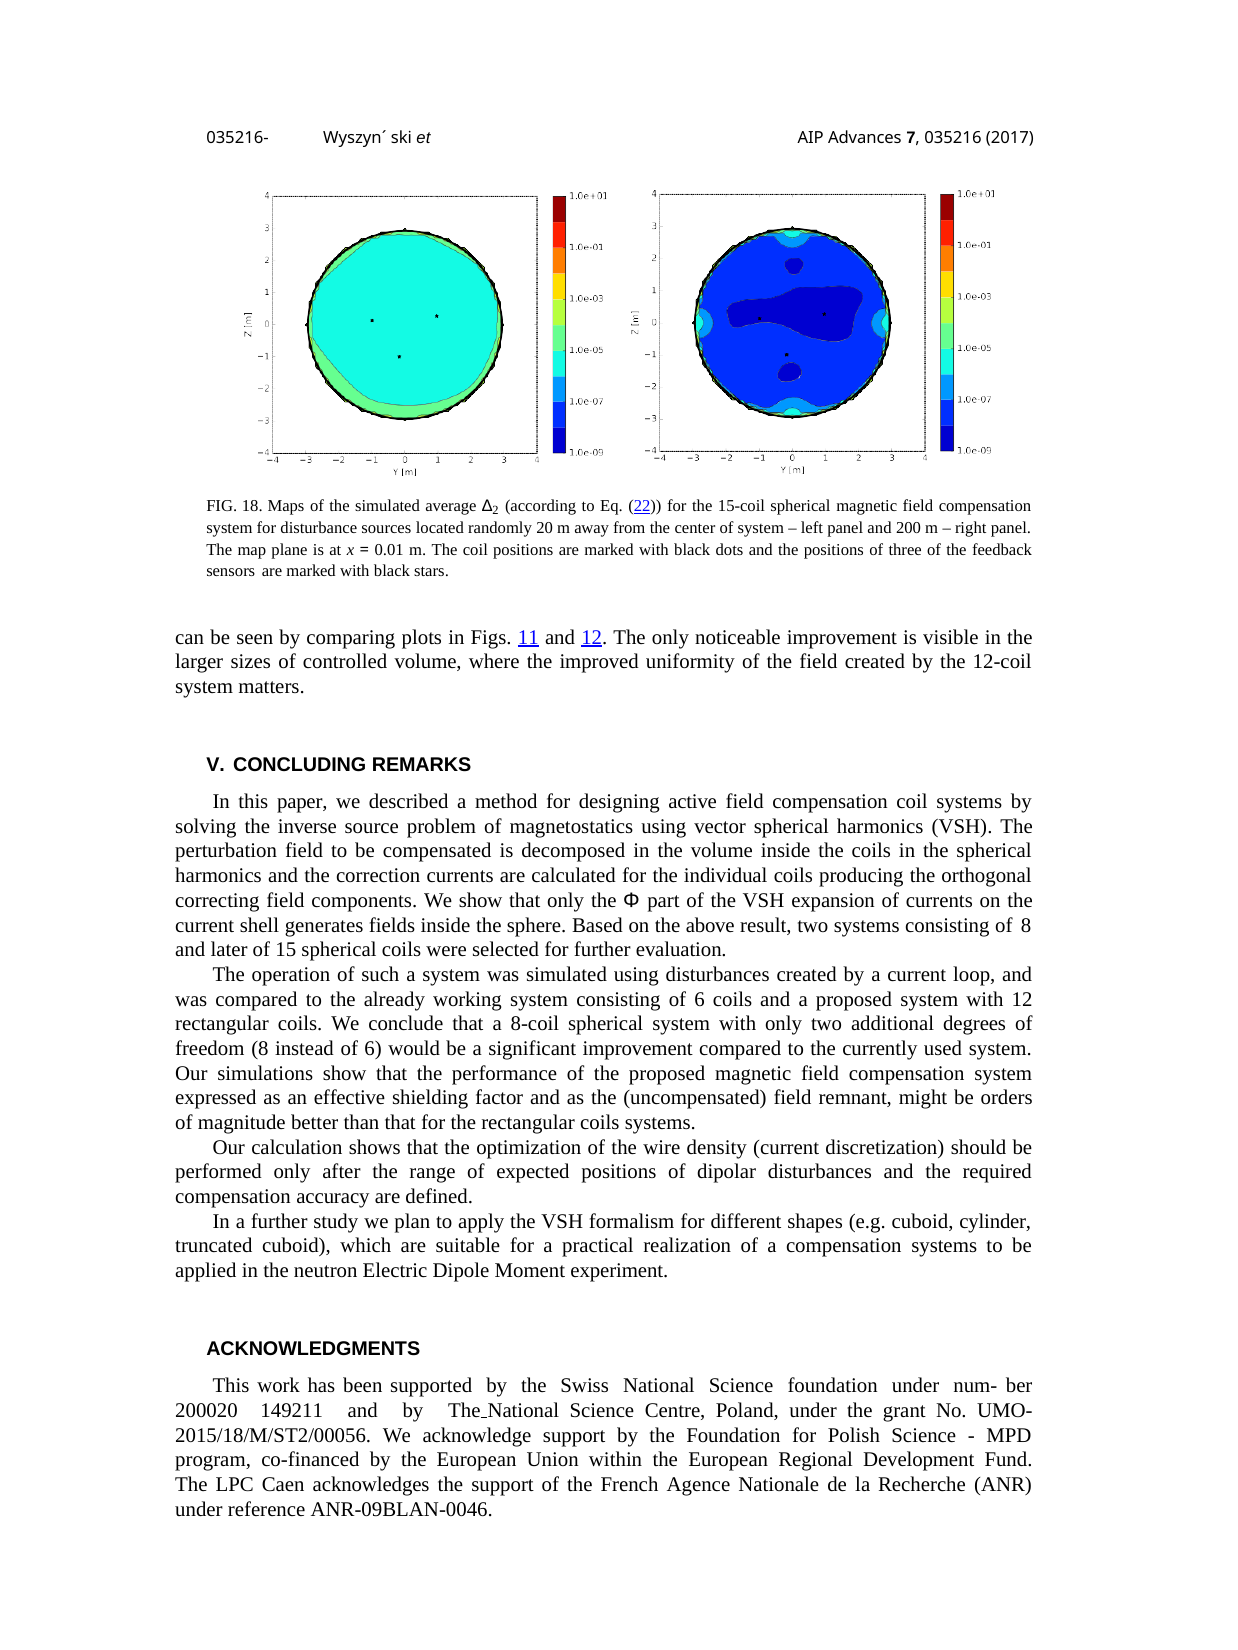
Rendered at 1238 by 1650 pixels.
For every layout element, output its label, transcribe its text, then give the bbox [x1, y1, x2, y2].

text This work has been supported by the Swiss National Science foundation under num- ber 200020 149211 and by The National Science Centre, Poland, under the grant No. UMO- 2015/18/M/ST2/00056. We acknowledge support by the Foundation for Polish Science - MPD program, co-financed by the European Union within the European Regional Development Fund. The LPC Caen acknowledges the support of the French Agence Nationale de la Recherche (ANR) under reference ANR-09BLAN-0046. [175, 1373, 1032, 1521]
text FIG. 18. Maps of the simulated average ∆2 (according to Eq. (22)) for the 15-coil spherical magnetic field compensation system for disturbance sources located randomly 20 m away from the center of system – left panel and 200 m – right panel. The map plane is at x = 0.01 m. The coil positions are marked with black dots and the positions of three of the feedback sensors are marked with black stars. [206, 496, 1032, 580]
text The operation of such a system was simulated using disturbances created by a current loop, and was compared to the already working system consisting of 6 coils and a proposed system with 12 rectangular coils. We conclude that a 8-coil spherical system with only two additional degrees of freedom (8 instead of 6) would be a significant improvement compared to the currently used system. Our simulations show that the performance of the proposed magnetic field compensation system expressed as an effective shielding factor and as the (uncompensated) field remnant, might be orders of magnitude better than that for the rectangular coils systems. [175, 962, 1032, 1134]
text In a further study we plan to apply the VSH formalism for different shapes (e.g. cuboid, cylinder, truncated cuboid), which are suitable for a practical realization of a compensation systems to be applied in the neutron Electric Dipole Moment experiment. [175, 1209, 1032, 1282]
text ACKNOWLEDGMENTS [206, 1337, 1062, 1359]
text Our calculation shows that the optimization of the wire density (current discretization) should be performed only after the range of expected positions of dipolar disturbances and the required compensation accuracy are defined. [175, 1135, 1032, 1208]
text can be seen by comparing plots in Figs. 11 and 12. The only noticeable improvement is visible in the larger sizes of controlled volume, where the improved uniformity of the field created by the 12-coil system matters. [175, 624, 1032, 698]
text In this paper, we described a method for designing active field compensation coil systems by solving the inverse source problem of magnetostatics using vector spherical harmonics (VSH). The perturbation field to be compensated is decomposed in the volume inside the coils in the spherical harmonics and the correction currents are calculated for the individual coils producing the orthogonal correcting field components. We show that only the Φ part of the VSH expansion of currents on the current shell generates fields inside the sphere. Based on the above result, two systems consisting of 8 and later of 15 spherical coils were selected for further evaluation. [175, 789, 1032, 961]
list CONCLUDING REMARKS [206, 753, 1062, 775]
